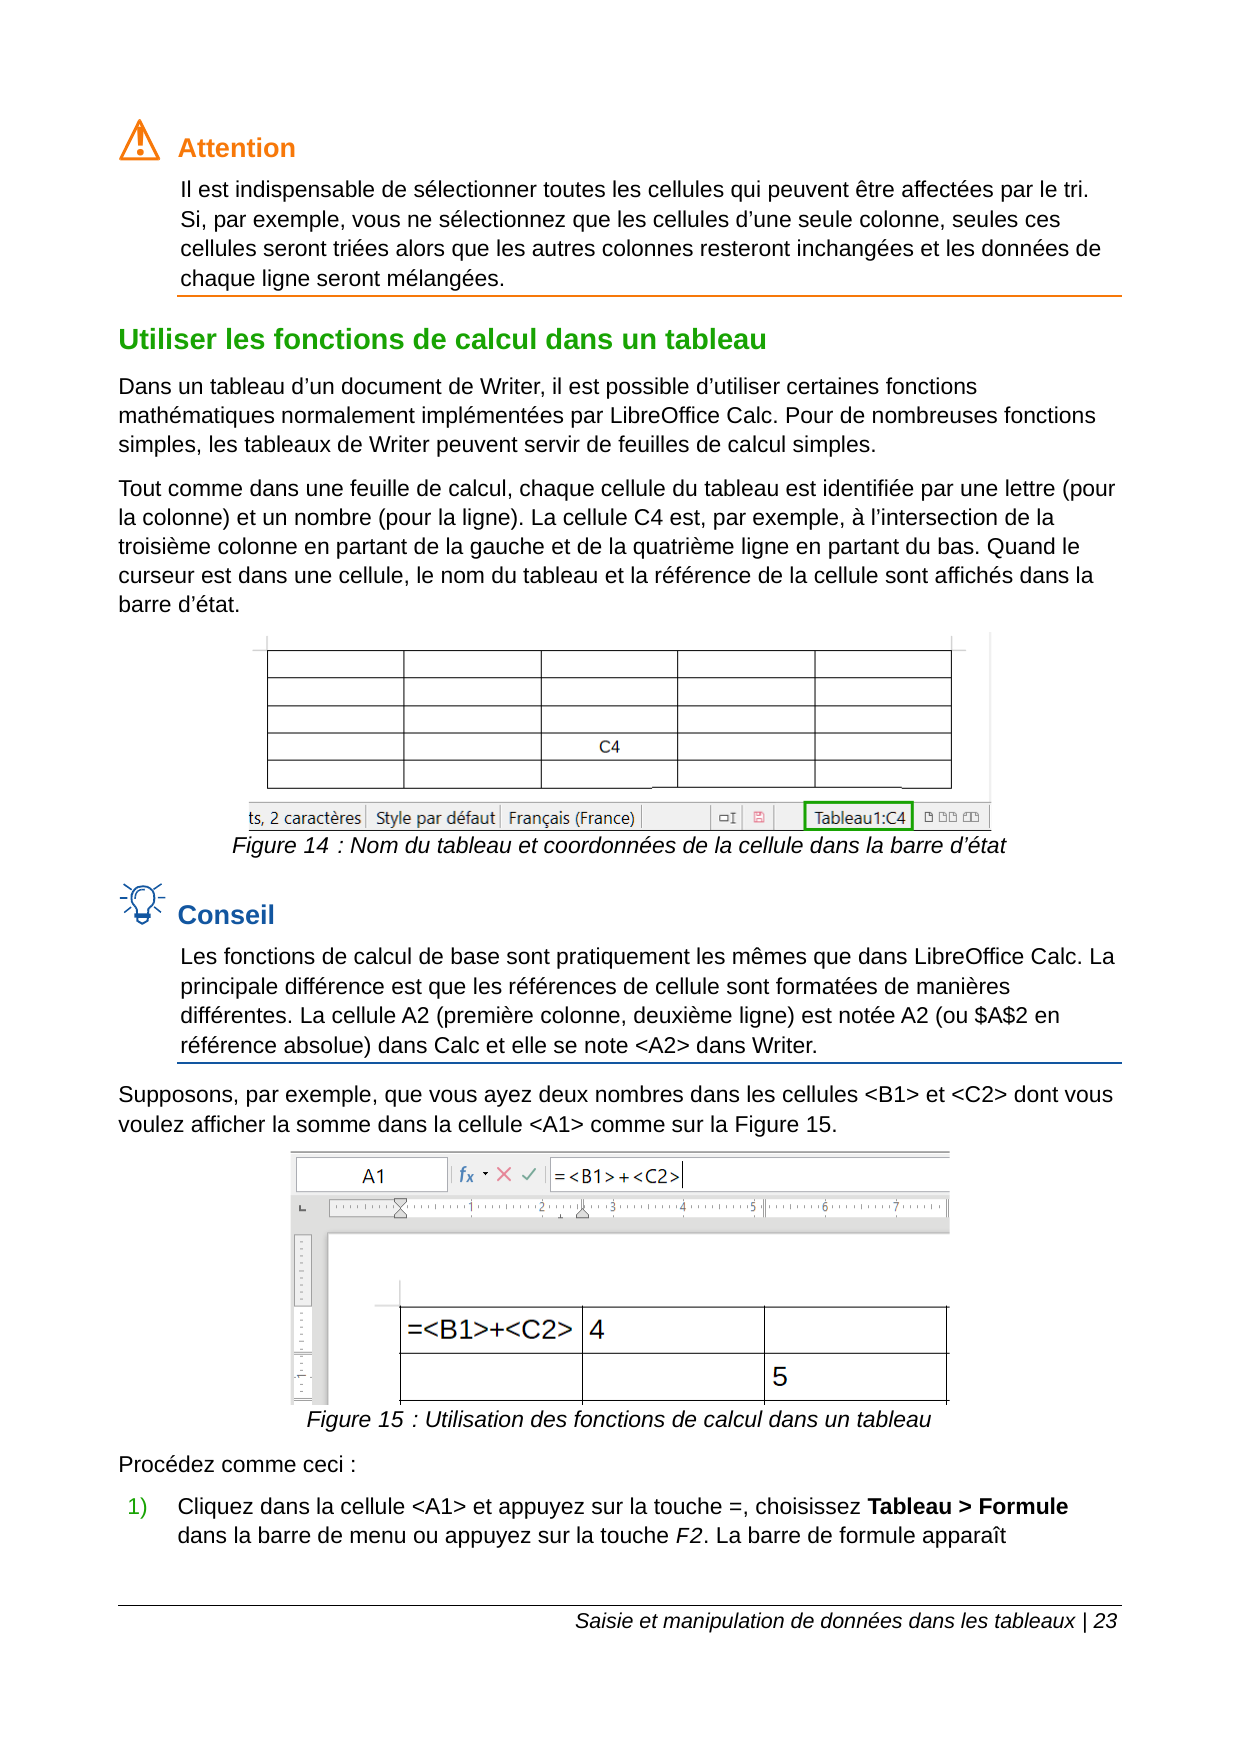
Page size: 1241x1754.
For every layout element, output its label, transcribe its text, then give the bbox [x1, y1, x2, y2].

subtitle Attention [118, 118, 1122, 164]
text Dans un tableau d’un document de Writer, il est possible d’utiliser certaines fonctions mathématiques normalement implémentées par LibreOffice Calc. Pour de nombreuses fonctions simples, les tableaux de Writer peuvent servir de feuilles de calcul simples. [118, 370, 1122, 457]
text Figure 14 : Nom du tableau et coordonnées de la cellule dans la barre d’état [118, 830, 1122, 860]
list Cliquez dans la cellule <A1> et appuyez sur la touche =, choisissez Tableau > Formule dans la barre de menu ou appuyez sur la touche F2. La barre de formule apparaît [148, 1492, 1122, 1551]
text Supposons, par exemple, que vous ayez deux nombres dans les cellules <B1> et <C2> dont vous voulez afficher la somme dans la cellule <A1> comme sur la Figure 15. [118, 1078, 1122, 1137]
text Procédez comme ceci : [118, 1448, 1122, 1478]
text Il est indispensable de sélectionner toutes les cellules qui peuvent être affectées par le tri. Si, par exemple, vous ne sélectionnez que les cellules d’une seule colonne, seules ces cellules seront triées alors que les autres colonnes resteront inchangées et les données de chaque ligne seront mélangées. [177, 171, 1122, 295]
subtitle Conseil [118, 882, 1122, 931]
text Tout comme dans une feuille de calcul, chaque cellule du tableau est identifiée par une lettre (pour la colonne) et un nombre (pour la ligne). La cellule C4 est, par exemple, à l’intersection de la troisième colonne en partant de la gauche et de la quatrième ligne en partant du bas. Quand le curseur est dans une cellule, le nom du tableau et la référence de la cellule sont affichés dans la barre d’état. [118, 472, 1122, 618]
picture [248, 632, 992, 831]
picture [290, 1151, 950, 1405]
text Figure 15 : Utilisation des fonctions de calcul dans un tableau [118, 1404, 1122, 1434]
subtitle Utiliser les fonctions de calcul dans un tableau [118, 326, 1122, 355]
text Les fonctions de calcul de base sont pratiquement les mêmes que dans LibreOffice Calc. La principale différence est que les références de cellule sont formatées de manières différentes. La cellule A2 (première colonne, deuxième ligne) est notée A2 (ou $A$2 en référence absolue) dans Calc et elle se note <A2> dans Writer. [177, 938, 1122, 1062]
